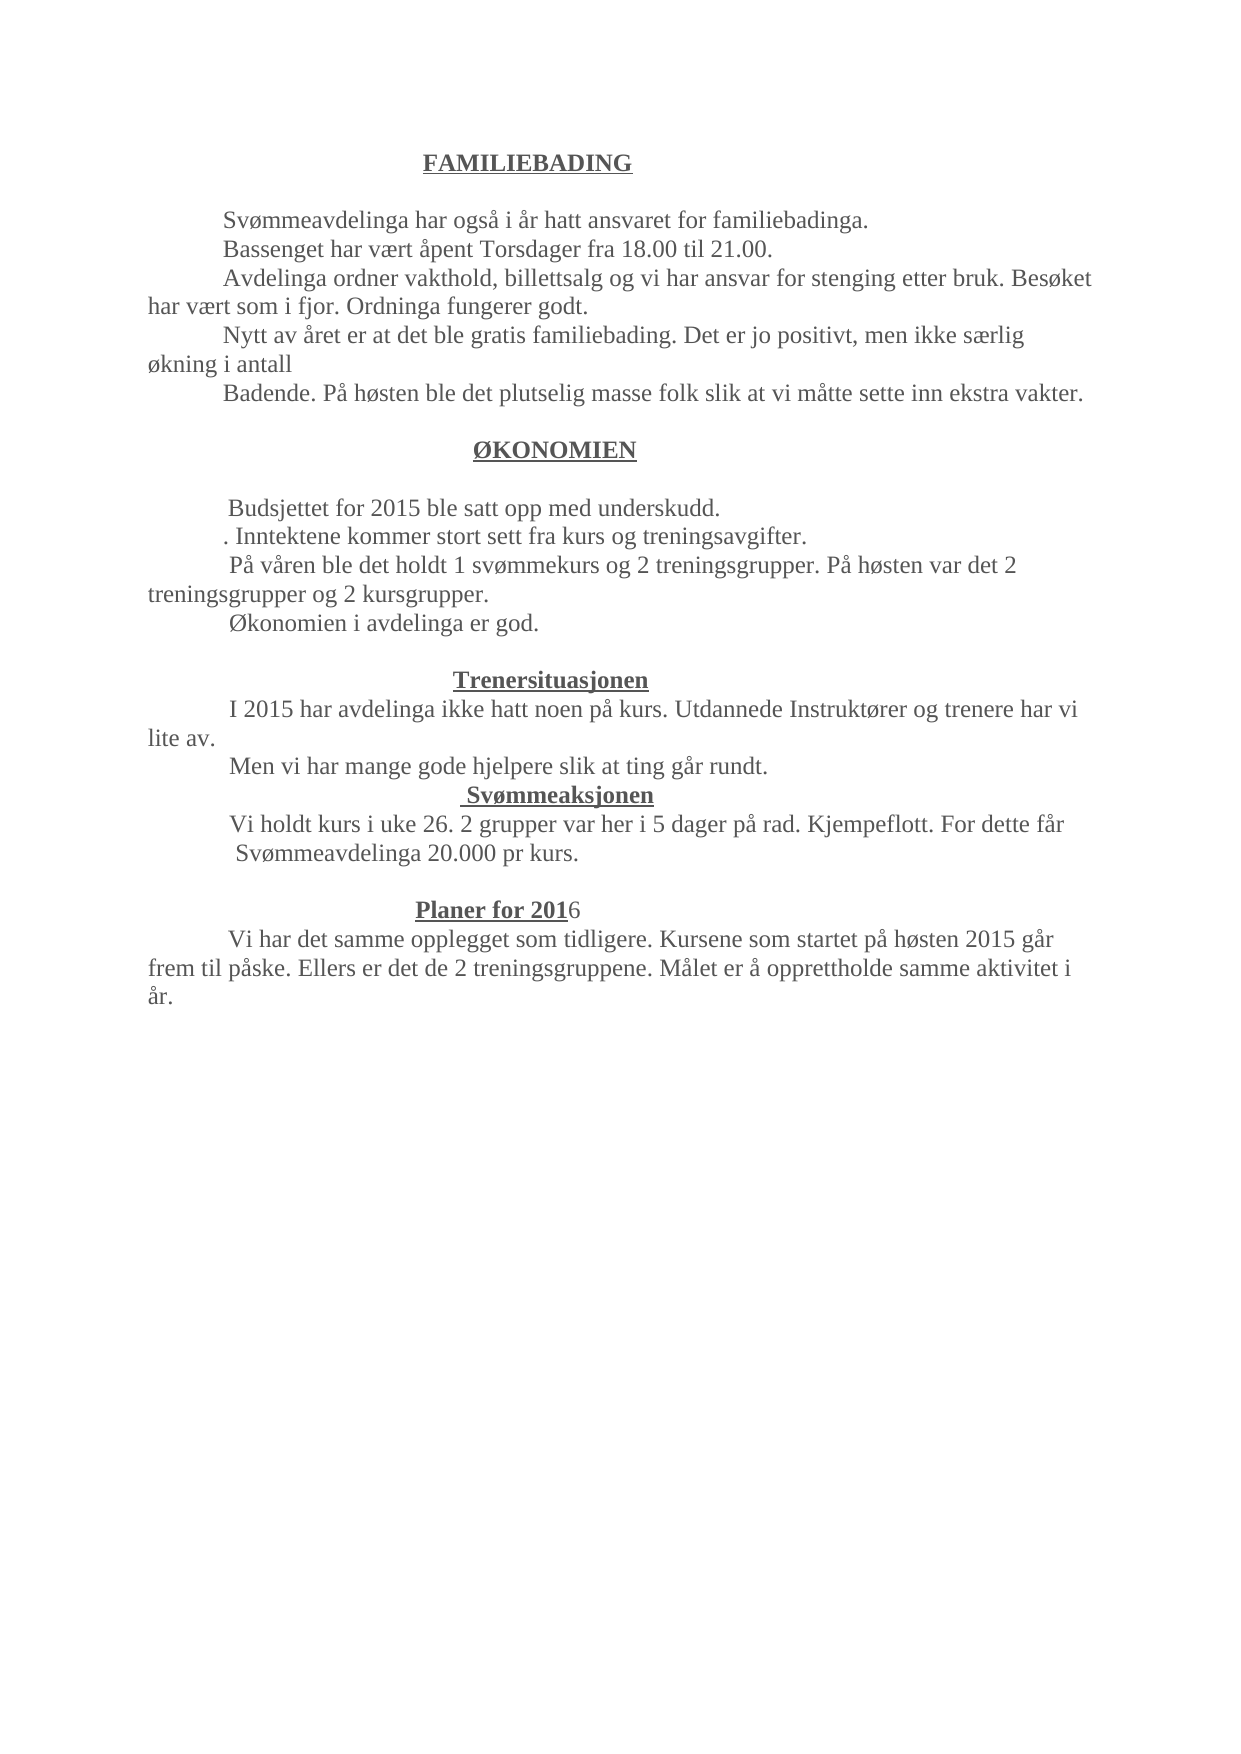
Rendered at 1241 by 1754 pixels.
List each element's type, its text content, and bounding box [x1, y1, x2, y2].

text Økonomien i avdelinga er god. [148, 608, 1093, 636]
text Svømmeaksjonen [148, 780, 1093, 809]
text Nytt av året er at det ble gratis familiebading. Det er jo positivt, men ikke særlig økning i antall [148, 320, 1093, 378]
text FAMILIEBADING [148, 148, 1093, 176]
text Svømmeavdelinga 20.000 pr kurs. [148, 838, 1093, 866]
text . Inntektene kommer stort sett fra kurs og treningsavgifter. [148, 521, 1093, 550]
text Men vi har mange gode hjelpere slik at ting går rundt. [148, 751, 1093, 780]
text Planer for 2016 [148, 895, 1093, 924]
text I 2015 har avdelinga ikke hatt noen på kurs. Utdannede Instruktører og trenere har vi lite av. [148, 694, 1093, 751]
text På våren ble det holdt 1 svømmekurs og 2 treningsgrupper. På høsten var det 2 treningsgrupper og 2 kursgrupper. [148, 550, 1093, 608]
text Budsjettet for 2015 ble satt opp med underskudd. [148, 493, 1093, 521]
text ØKONOMIEN [148, 435, 1093, 464]
text Vi har det samme opplegget som tidligere. Kursene som startet på høsten 2015 går frem til påske. Ellers er det de 2 treningsgruppene. Målet er å opprettholde samme aktivitet i år. [148, 924, 1093, 1010]
text Svømmeavdelinga har også i år hatt ansvaret for familiebadinga. [148, 205, 1093, 234]
text Trenersituasjonen [148, 665, 1093, 694]
text Avdelinga ordner vakthold, billettsalg og vi har ansvar for stenging etter bruk. Besøket har vært som i fjor. Ordninga fungerer godt. [148, 263, 1093, 320]
text Bassenget har vært åpent Torsdager fra 18.00 til 21.00. [148, 234, 1093, 263]
text Vi holdt kurs i uke 26. 2 grupper var her i 5 dager på rad. Kjempeflott. For dette får [148, 809, 1093, 838]
text Badende. På høsten ble det plutselig masse folk slik at vi måtte sette inn ekstra vakter. [148, 378, 1093, 406]
